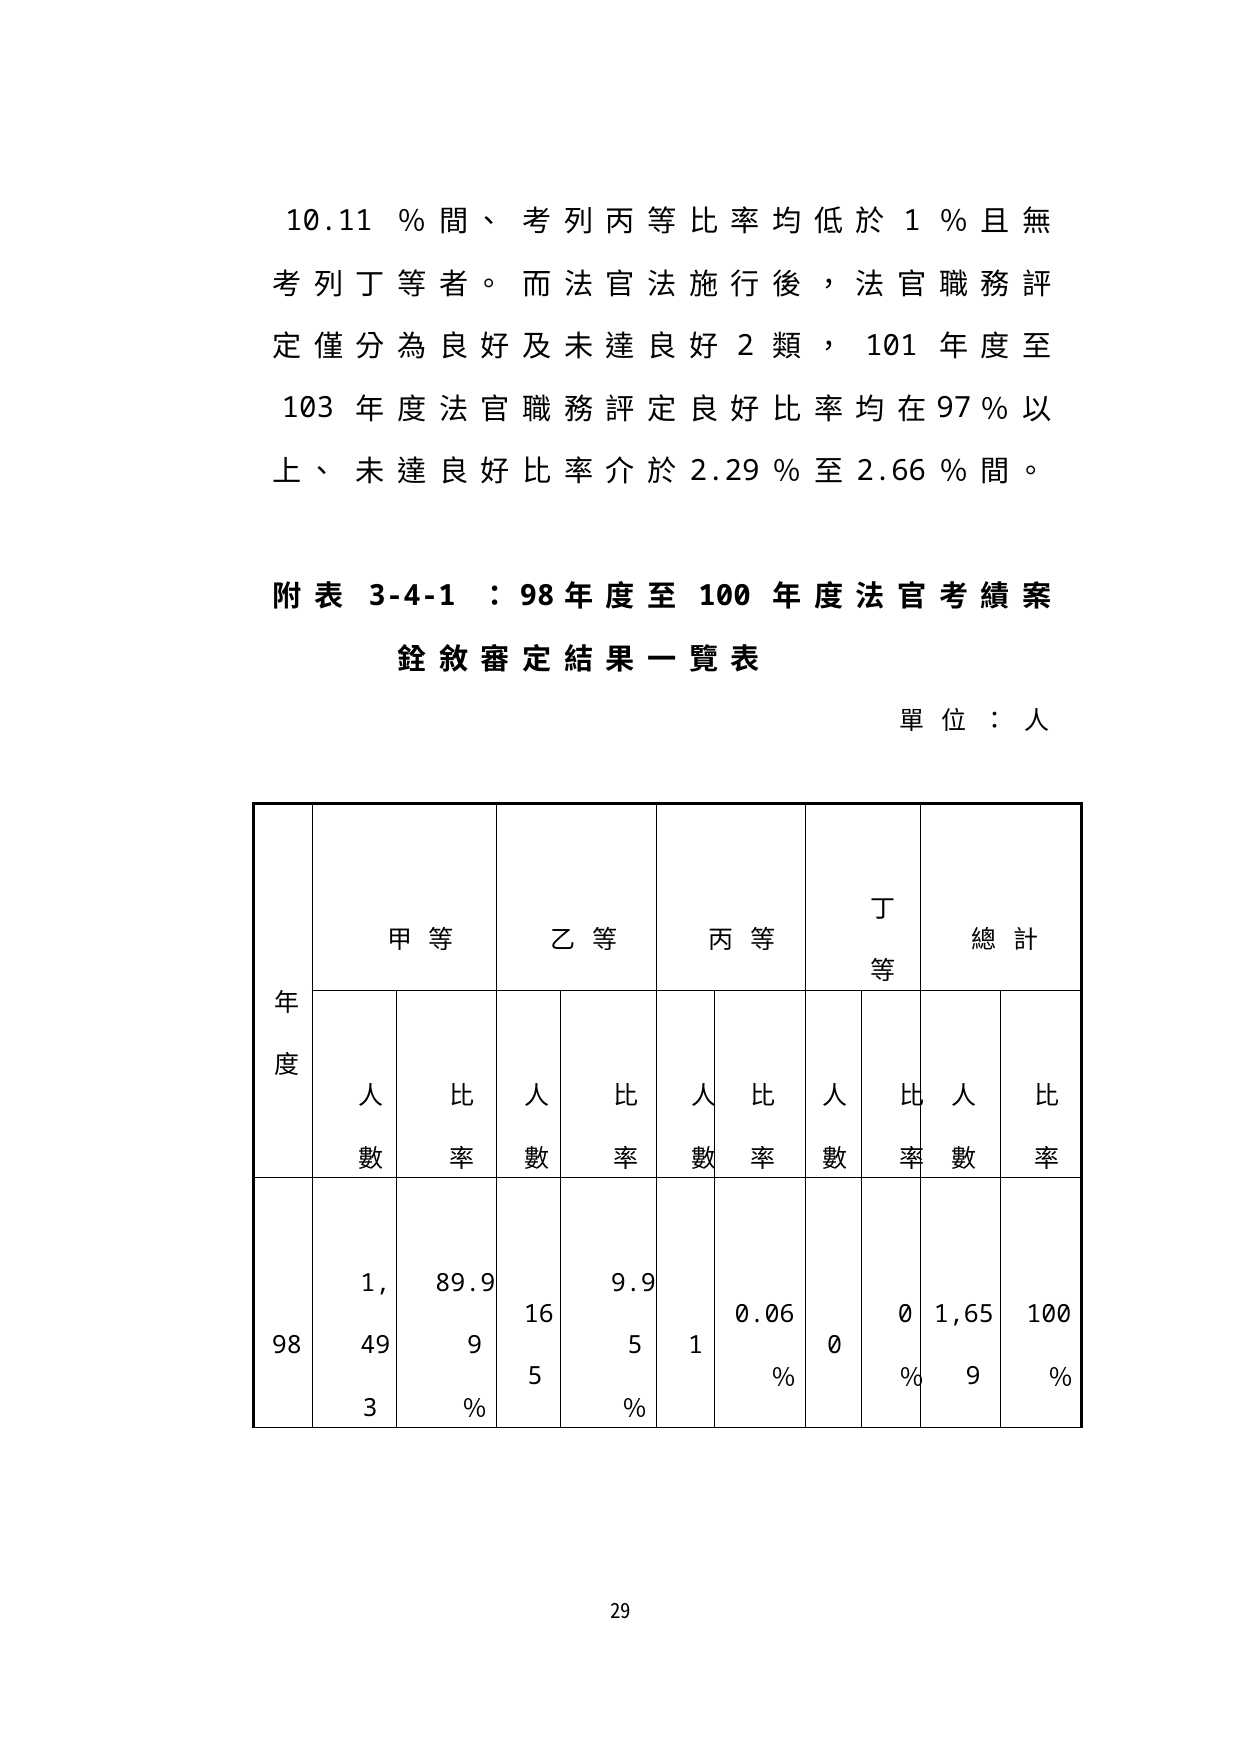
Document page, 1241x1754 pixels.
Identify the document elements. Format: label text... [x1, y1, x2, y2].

table_header 甲等 [313, 805, 496, 990]
text 附表3-4-1：98年度至100年度法官考績案銓敘審定結果一覽表 [241, 552, 1058, 677]
table_cell 165 [497, 1178, 560, 1427]
text 單位：人 [241, 677, 1058, 740]
table_cell 比率 [561, 991, 656, 1177]
table_cell 比率 [862, 991, 920, 1177]
table_cell 比率 [715, 991, 805, 1177]
table_cell 0 [806, 1178, 861, 1427]
table_cell 人數 [657, 991, 714, 1177]
table_cell 0％ [862, 1178, 920, 1427]
table_header 年度 [255, 805, 312, 1177]
table_cell 1 [657, 1178, 714, 1427]
text 10.11％間、考列丙等比率均低於1％且無考列丁等者。而法官法施行後，法官職務評定僅分為良好及未達良好2類，101年度至103年度法官職務評定良好比率均在97％以上、未達良好比率介於2.29％至2.66％間。 [242, 177, 1058, 490]
table_cell 9.95％ [561, 1178, 656, 1427]
table_cell 89.99％ [397, 1178, 496, 1427]
table_cell 1,659 [921, 1178, 1000, 1427]
table_cell 人數 [313, 991, 396, 1177]
table_header 丙等 [657, 805, 805, 990]
table_cell 人數 [497, 991, 560, 1177]
table_cell 比率 [397, 991, 496, 1177]
table_cell 人數 [921, 991, 1000, 1177]
table_cell 1,493 [313, 1178, 396, 1427]
table_header 丁等 [806, 805, 920, 990]
table_cell 人數 [806, 991, 861, 1177]
table_cell 0.06％ [715, 1178, 805, 1427]
table_cell 98 [255, 1178, 312, 1427]
table_header 乙等 [497, 805, 656, 990]
table_cell 比率 [1001, 991, 1080, 1177]
table_header 總計 [921, 805, 1080, 990]
table_cell 100％ [1001, 1178, 1080, 1427]
